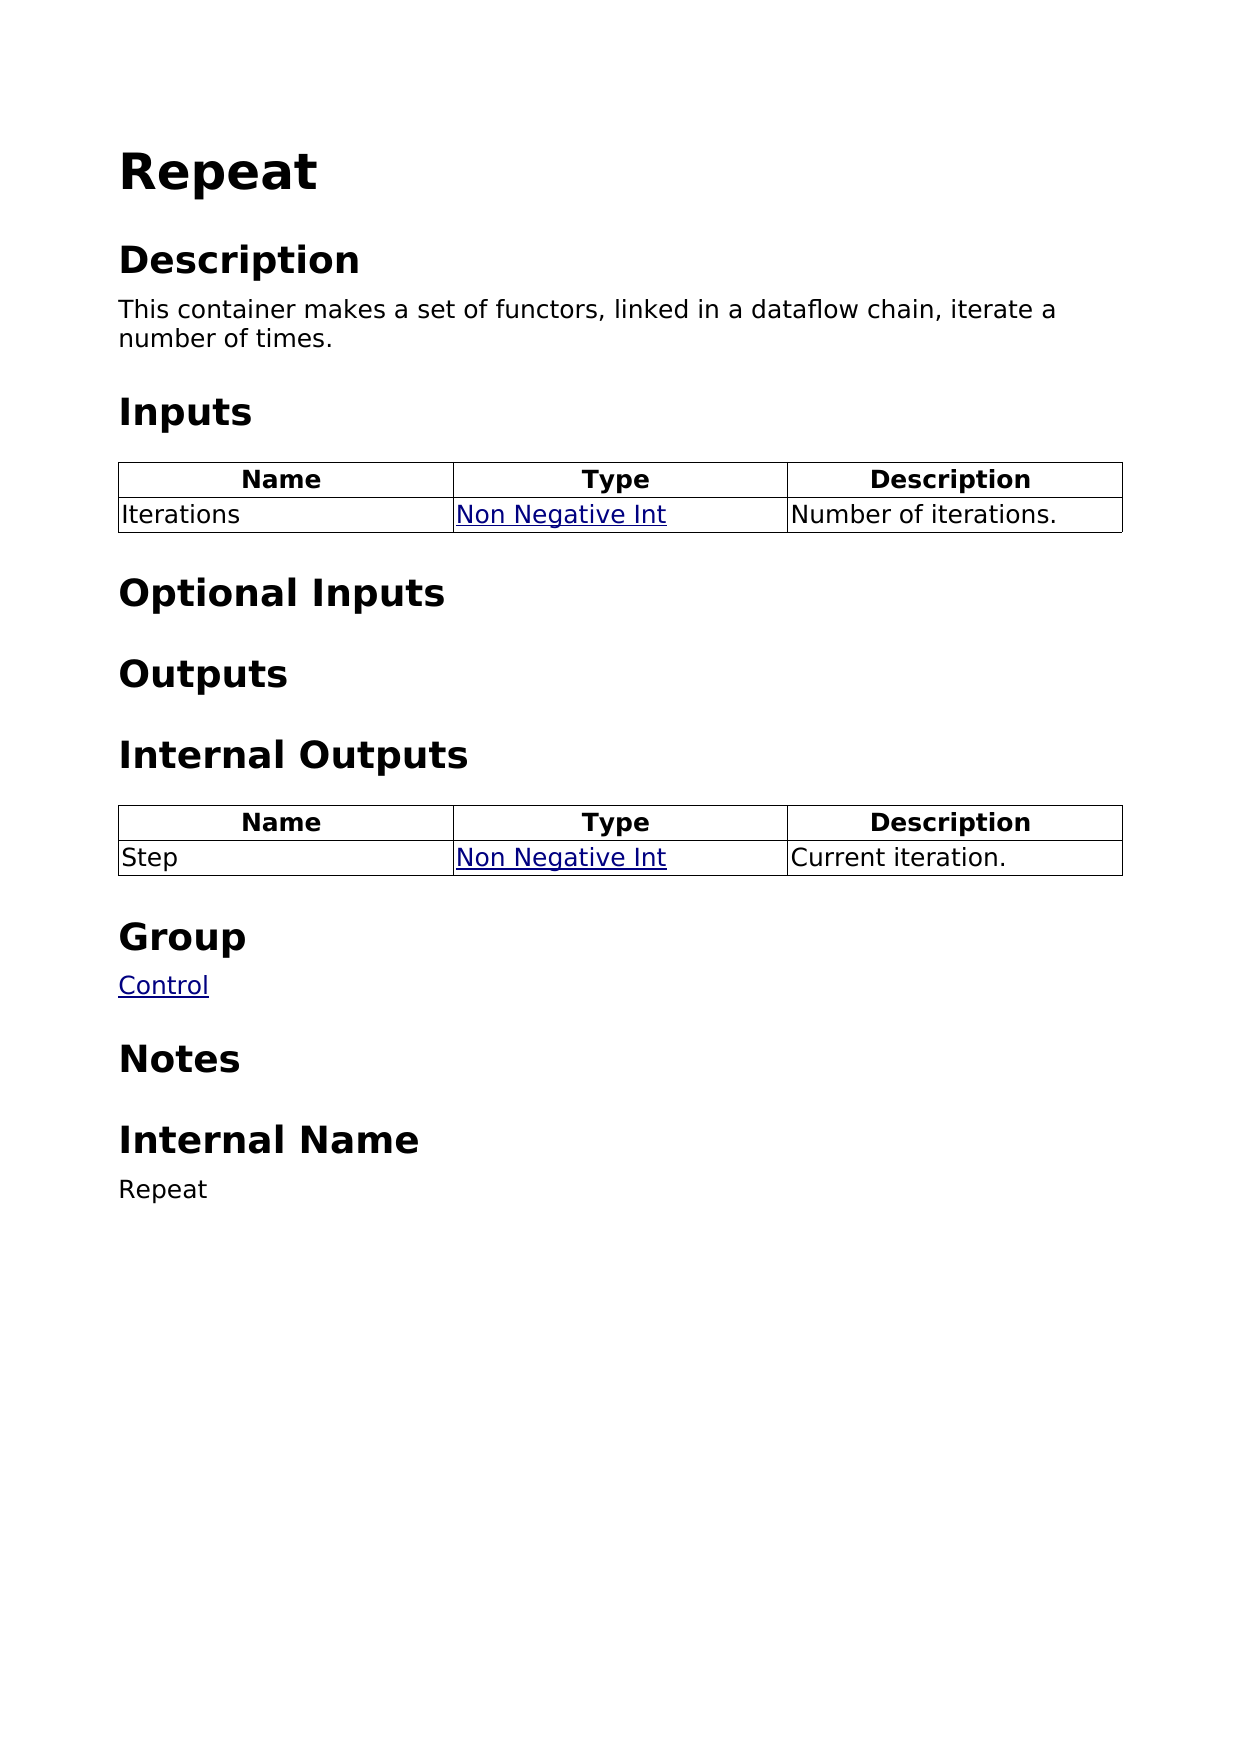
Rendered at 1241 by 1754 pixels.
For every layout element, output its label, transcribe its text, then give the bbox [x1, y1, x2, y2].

subtitle Internal Outputs [118, 734, 1122, 778]
text Control [118, 971, 1122, 1001]
subtitle Optional Inputs [118, 572, 1122, 616]
table_header Description [788, 463, 1122, 497]
table_cell Iterations [119, 498, 453, 532]
table_header Type [454, 463, 787, 497]
subtitle Group [118, 915, 1122, 959]
subtitle Outputs [118, 653, 1122, 697]
table_header Name [119, 463, 453, 497]
table_header Type [454, 806, 787, 840]
table_cell Step [119, 841, 453, 875]
subtitle Repeat [118, 143, 1122, 201]
subtitle Internal Name [118, 1119, 1122, 1163]
table_cell Number of iterations. [788, 498, 1122, 532]
table_cell Current iteration. [788, 841, 1122, 875]
table_header Name [119, 806, 453, 840]
subtitle Description [118, 239, 1122, 282]
text Repeat [118, 1175, 1122, 1204]
table_cell Non Negative Int [454, 841, 787, 875]
table_header Description [788, 806, 1122, 840]
subtitle Inputs [118, 391, 1122, 434]
subtitle Notes [118, 1038, 1122, 1082]
text This container makes a set of functors, linked in a dataflow chain, iterate a number of times. [118, 295, 1122, 353]
table_cell Non Negative Int [454, 498, 787, 532]
